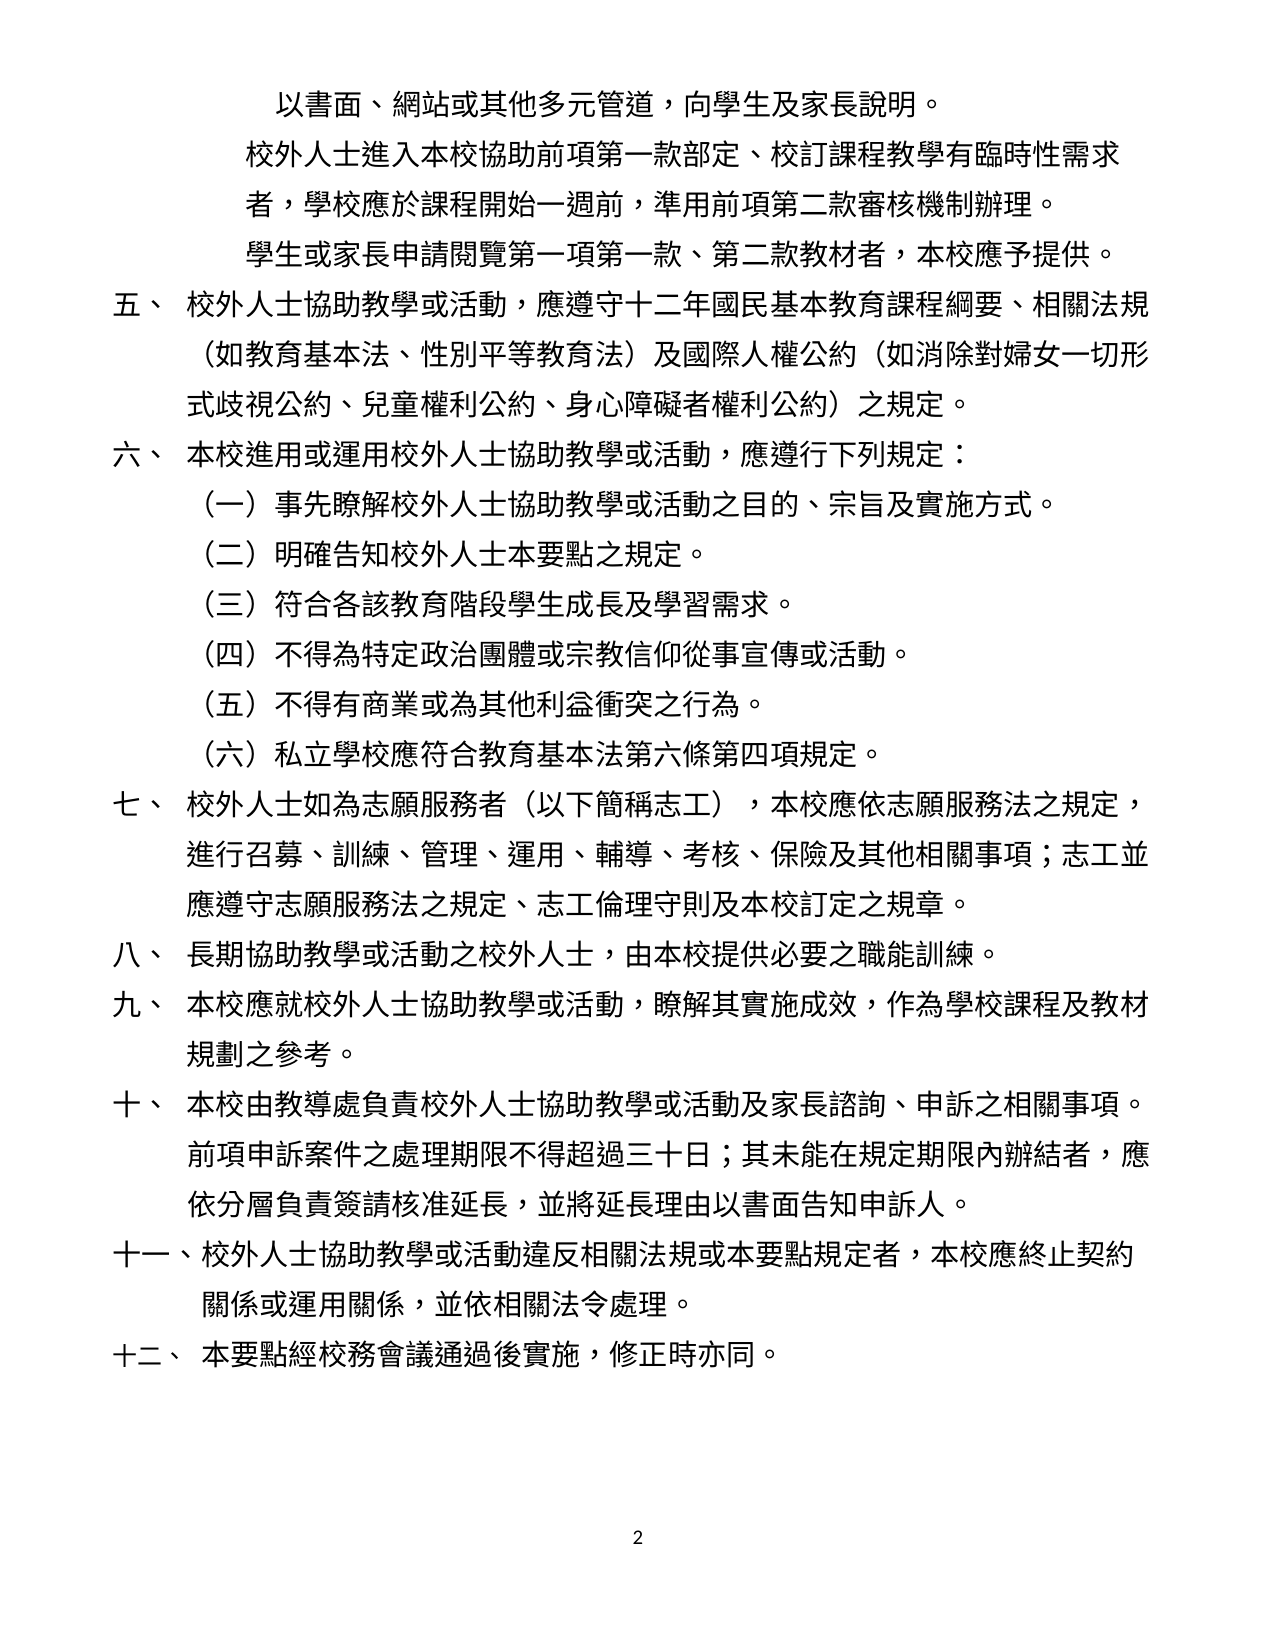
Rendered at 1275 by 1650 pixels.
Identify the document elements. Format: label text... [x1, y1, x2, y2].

text （二）明確告知校外人士本要點之規定。 [186, 525, 1162, 575]
list 校外人士協助教學或活動，應遵守十二年國民基本教育課程綱要、相關法規（如教育基本法、性別平等教育法）及國際人權公約（如消除對婦女一切形式歧視公約、兒童權利公約、身心障礙者權利公約）之規定。 [112, 275, 1162, 425]
text 者，學校應於課程開始一週前，準用前項第二款審核機制辦理。 [186, 175, 1162, 225]
list 校外人士如為志願服務者（以下簡稱志工），本校應依志願服務法之規定，進行召募、訓練、管理、運用、輔導、考核、保險及其他相關事項；志工並應遵守志願服務法之規定、志工倫理守則及本校訂定之規章。 [112, 775, 1162, 925]
text （四）不得為特定政治團體或宗教信仰從事宣傳或活動。 [186, 625, 1162, 675]
text 校外人士進入本校協助前項第一款部定、校訂課程教學有臨時性需求 [186, 125, 1162, 175]
text 前項申訴案件之處理期限不得超過三十日；其未能在規定期限內辦結者，應依分層負責簽請核准延長，並將延長理由以書面告知申訴人。 [187, 1125, 1162, 1225]
list 本校進用或運用校外人士協助教學或活動，應遵行下列規定： [112, 425, 1162, 475]
text 學生或家長申請閱覽第一項第一款、第二款教材者，本校應予提供。 [186, 225, 1162, 275]
text （三）符合各該教育階段學生成長及學習需求。 [186, 575, 1162, 625]
list 本校由教導處負責校外人士協助教學或活動及家長諮詢、申訴之相關事項。 [112, 1075, 1162, 1125]
list 長期協助教學或活動之校外人士，由本校提供必要之職能訓練。 [112, 925, 1162, 975]
text （五）不得有商業或為其他利益衝突之行為。 [186, 675, 1162, 725]
text （一）事先瞭解校外人士協助教學或活動之目的、宗旨及實施方式。 [186, 475, 1162, 525]
list 本要點經校務會議通過後實施，修正時亦同。 [112, 1325, 1162, 1375]
text 以書面、網站或其他多元管道，向學生及家長說明。 [186, 75, 1162, 125]
list 本校應就校外人士協助教學或活動，瞭解其實施成效，作為學校課程及教材規劃之參考。 [112, 975, 1162, 1075]
text （六）私立學校應符合教育基本法第六條第四項規定。 [186, 725, 1162, 775]
list 校外人士協助教學或活動違反相關法規或本要點規定者，本校應終止契約關係或運用關係，並依相關法令處理。 [112, 1225, 1162, 1325]
